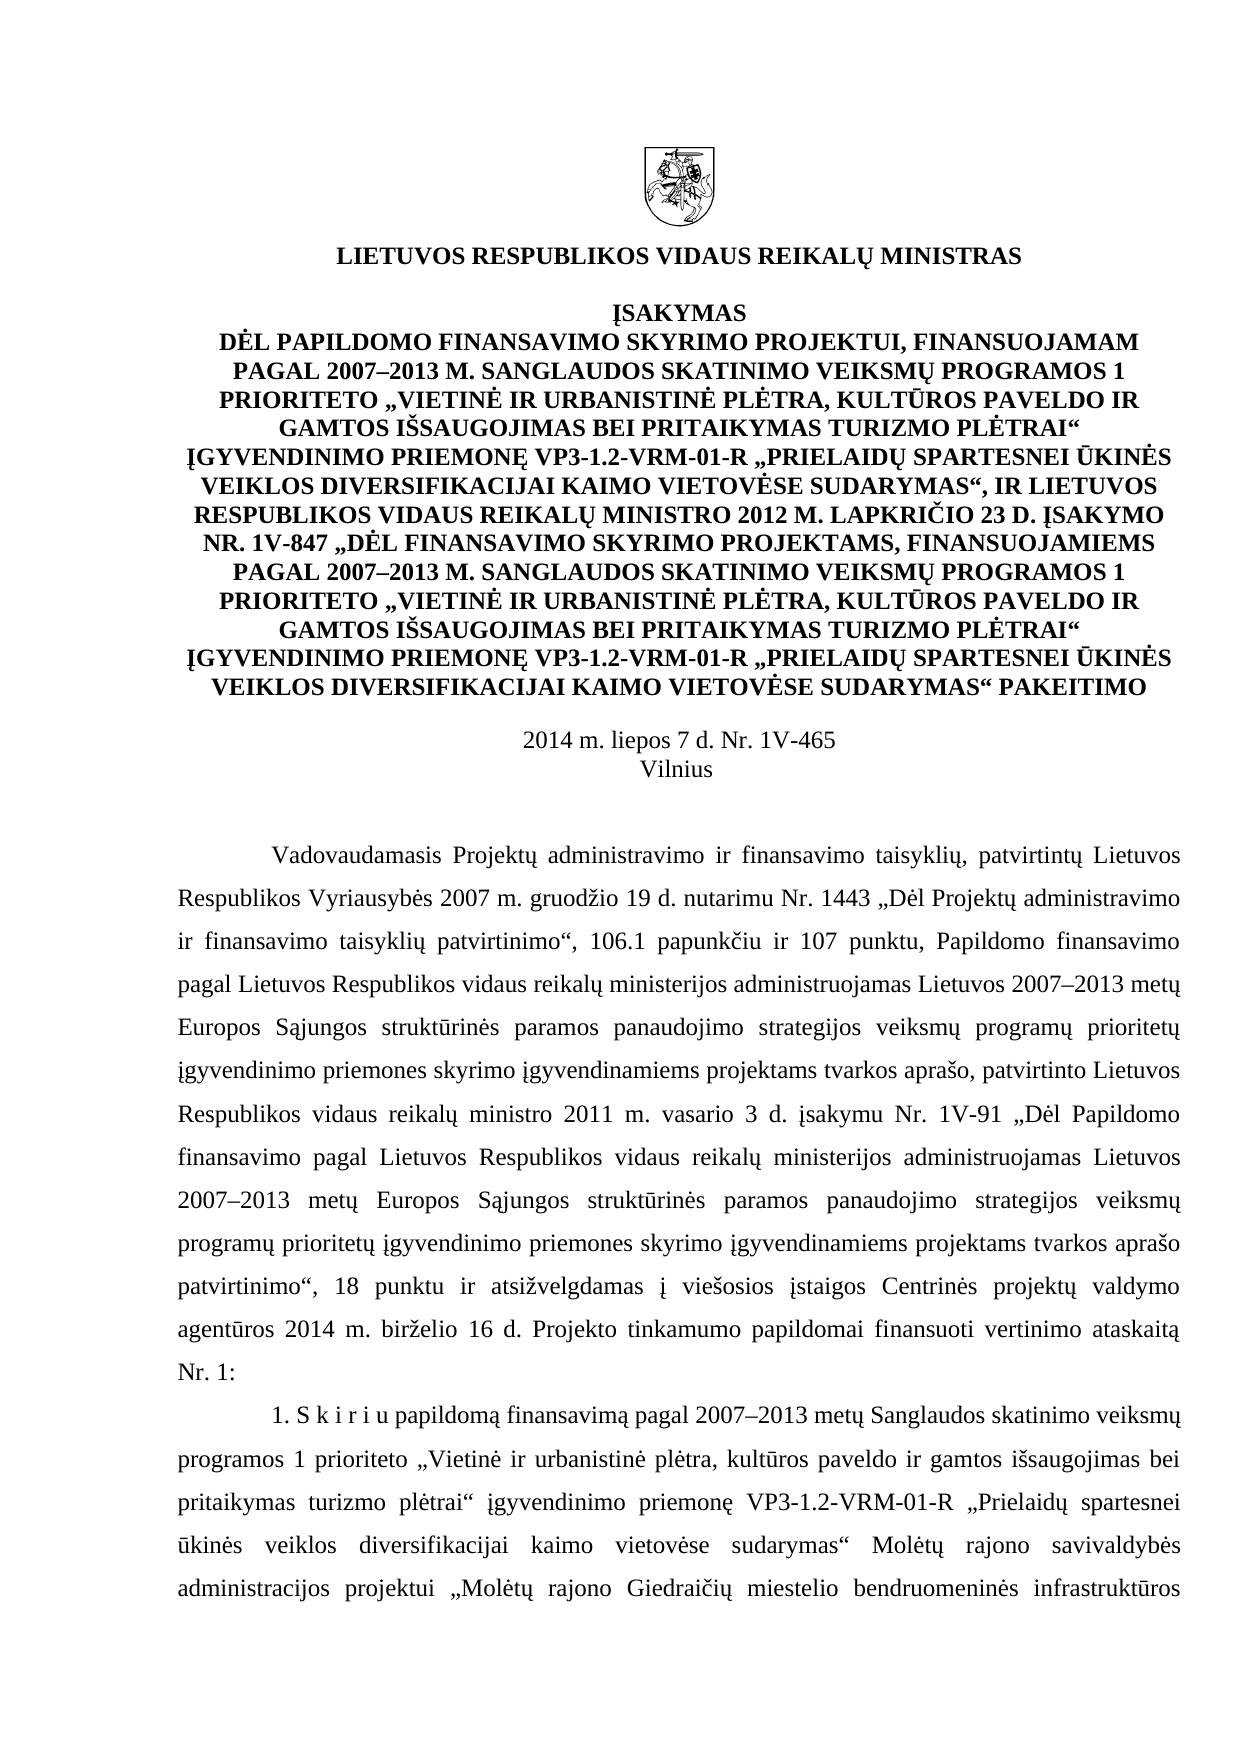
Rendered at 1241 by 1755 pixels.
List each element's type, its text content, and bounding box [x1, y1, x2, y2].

text DĖL PAPILDOMO FINANSAVIMO SKYRIMO PROJEKTUI, FINANSUOJAMAM PAGAL 2007–2013 m. SANGLAUDOS SKATINIMO VEIKSMŲ PROGRAMOS 1 PRIORITETO „VIETINĖ IR URBANISTINĖ PLĖTRA, KULTŪROS PAVELDO IR GAMTOS IŠSAUGOJIMAS BEI PRITAIKYMAS TURIZMO PLĖTRAI“ ĮGYVENDINIMO PRIEMONĘ VP3-1.2-VRM-01-R „PRIELAIDŲ SPARTESNEI ŪKINĖS VEIKLOS DIVERSIFIKACIJAI KAIMO VIETOVĖSE SUDARYMAS“, IR LIETUVOS RESPUBLIKOS VIDAUS REIKALŲ MINISTRO 2012 M. LAPKRIČIO 23 D. ĮSAKYMO NR. 1V-847 „DĖL FINANSAVIMO SKYRIMO PROJEKTAMS, FINANSUOJAMIEMS PAGAL 2007–2013 m. SANGLAUDOS SKATINIMO VEIKSMŲ PROGRAMOS 1 PRIORITETO „VIETINĖ IR URBANISTINĖ PLĖTRA, KULTŪROS PAVELDO IR GAMTOS IŠSAUGOJIMAS BEI PRITAIKYMAS TURIZMO PLĖTRAI“ ĮGYVENDINIMO PRIEMONĘ VP3-1.2-VRM-01-R „PRIELAIDŲ SPARTESNEI ŪKINĖS VEIKLOS DIVERSIFIKACIJAI KAIMO VIETOVĖSE SUDARYMAS“ PAKEITIMO [177, 327, 1181, 701]
text 2014 m. liepos 7 d. Nr. 1V-465 [177, 725, 1181, 754]
text ĮSAKYMAS [177, 298, 1181, 327]
text LIETUVOS RESPUBLIKOS VIDAUS REIKALŲ MINISTRAS [177, 241, 1181, 270]
text 1. S k i r i u papildomą finansavimą pagal 2007–2013 metų Sanglaudos skatinimo veiksmų programos 1 prioriteto „Vietinė ir urbanistinė plėtra, kultūros paveldo ir gamtos išsaugojimas bei pritaikymas turizmo plėtrai“ įgyvendinimo priemonę VP3-1.2-VRM-01-R „Prielaidų spartesnei ūkinės veiklos diversifikacijai kaimo vietovėse sudarymas“ Molėtų rajono savivaldybės administracijos projektui „Molėtų rajono Giedraičių miestelio bendruomeninės infrastruktūros [177, 1401, 1181, 1602]
text Vilnius [177, 754, 1181, 782]
text Vadovaudamasis Projektų administravimo ir finansavimo taisyklių, patvirtintų Lietuvos Respublikos Vyriausybės 2007 m. gruodžio 19 d. nutarimu Nr. 1443 „Dėl Projektų administravimo ir finansavimo taisyklių patvirtinimo“, 106.1 papunkčiu ir 107 punktu, Papildomo finansavimo pagal Lietuvos Respublikos vidaus reikalų ministerijos administruojamas Lietuvos 2007–2013 metų Europos Sąjungos struktūrinės paramos panaudojimo strategijos veiksmų programų prioritetų įgyvendinimo priemones skyrimo įgyvendinamiems projektams tvarkos aprašo, patvirtinto Lietuvos Respublikos vidaus reikalų ministro 2011 m. vasario 3 d. įsakymu Nr. 1V-91 „Dėl Papildomo finansavimo pagal Lietuvos Respublikos vidaus reikalų ministerijos administruojamas Lietuvos 2007–2013 metų Europos Sąjungos struktūrinės paramos panaudojimo strategijos veiksmų programų prioritetų įgyvendinimo priemones skyrimo įgyvendinamiems projektams tvarkos aprašo patvirtinimo“, 18 punktu ir atsižvelgdamas į viešosios įstaigos Centrinės projektų valdymo agentūros 2014 m. birželio 16 d. Projekto tinkamumo papildomai finansuoti vertinimo ataskaitą Nr. 1: [177, 840, 1181, 1386]
